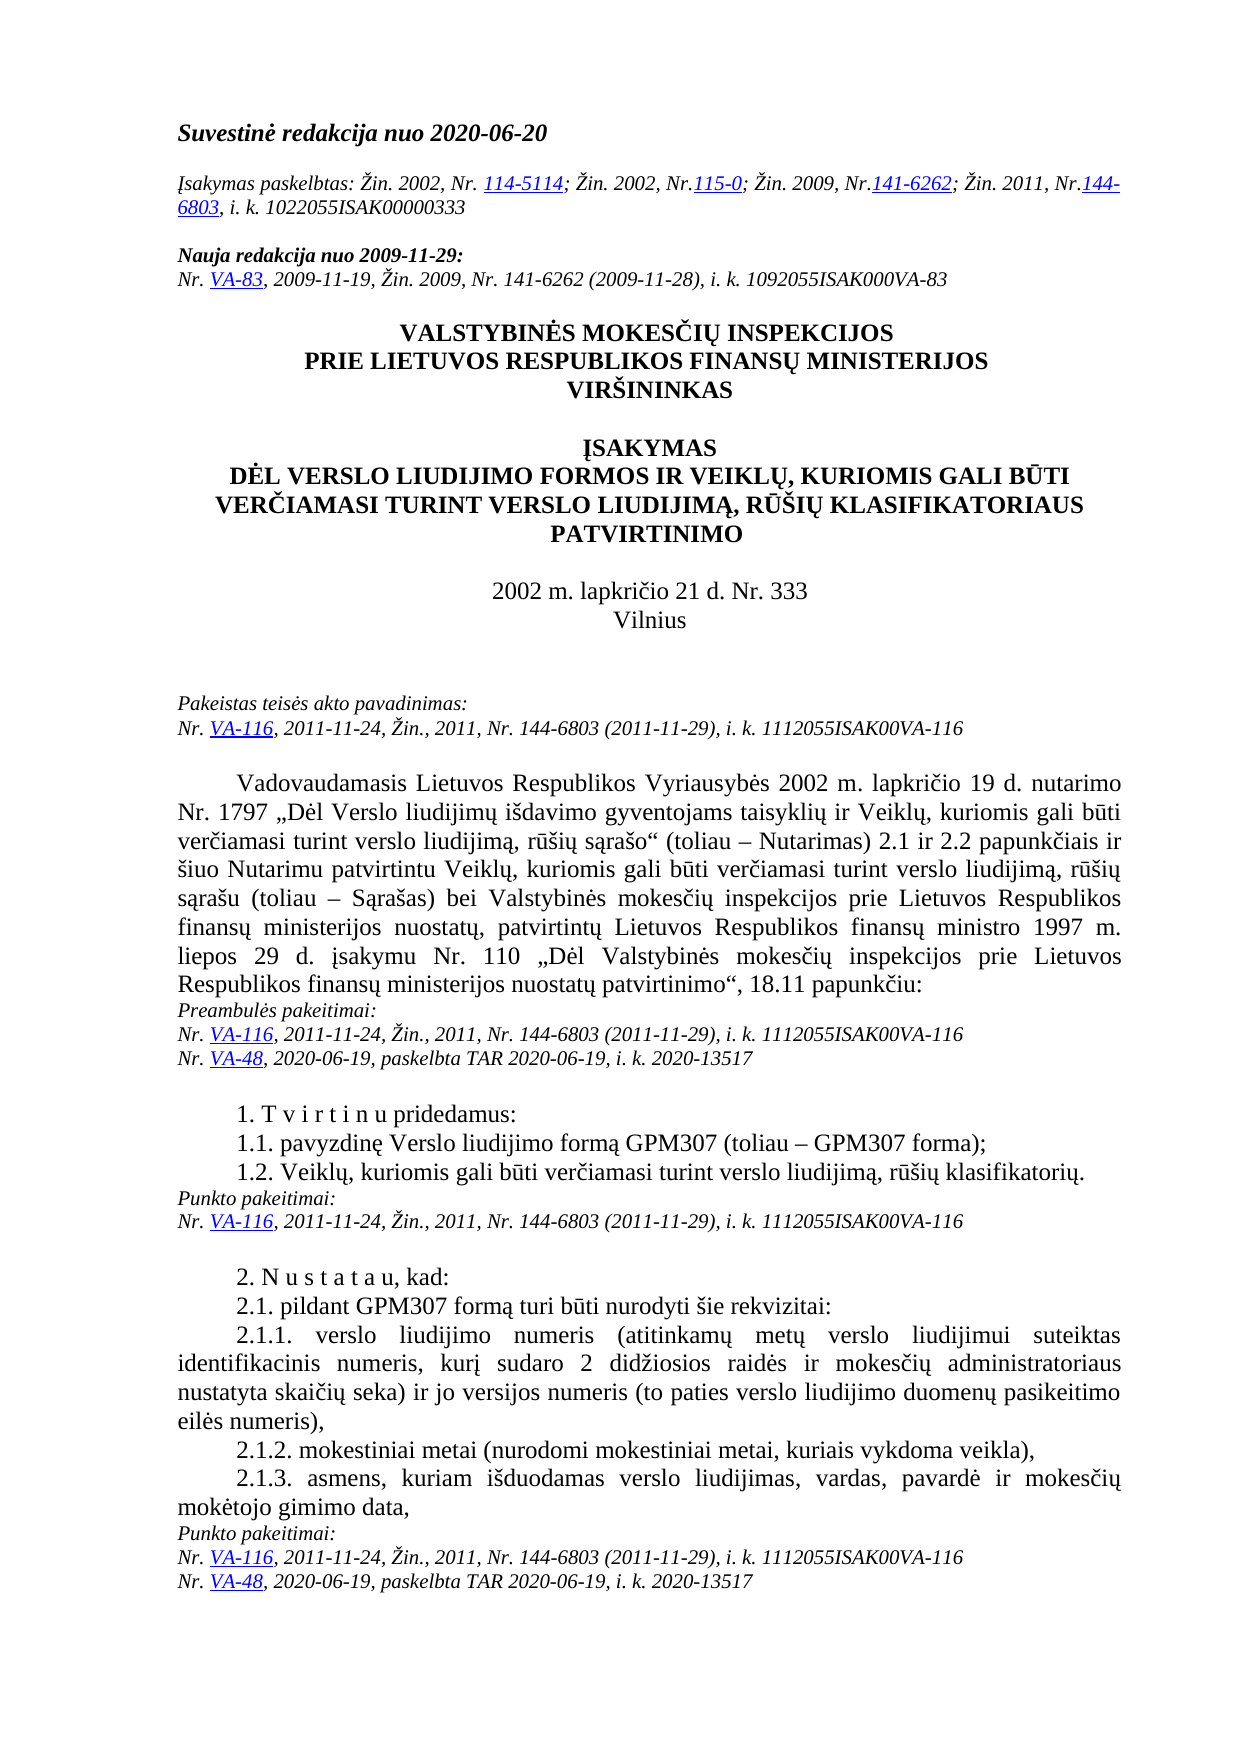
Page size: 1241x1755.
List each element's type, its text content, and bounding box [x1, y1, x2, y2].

text Vadovaudamasis Lietuvos Respublikos Vyriausybės 2002 m. lapkričio 19 d. nutarimo Nr. 1797 „Dėl Verslo liudijimų išdavimo gyventojams taisyklių ir Veiklų, kuriomis gali būti verčiamasi turint verslo liudijimą, rūšių sąrašo“ (toliau – Nutarimas) 2.1 ir 2.2 papunkčiais ir šiuo Nutarimu patvirtintu Veiklų, kuriomis gali būti verčiamasi turint verslo liudijimą, rūšių sąrašu (toliau – Sąrašas) bei Valstybinės mokesčių inspekcijos prie Lietuvos Respublikos finansų ministerijos nuostatų, patvirtintų Lietuvos Respublikos finansų ministro 1997 m. liepos 29 d. įsakymu Nr. 110 „Dėl Valstybinės mokesčių inspekcijos prie Lietuvos Respublikos finansų ministerijos nuostatų patvirtinimo“, 18.11 papunkčiu: [177, 768, 1122, 998]
text Nauja redakcija nuo 2009-11-29: [177, 243, 1122, 267]
text Vilnius [177, 605, 1122, 634]
text 2.1.2. mokestiniai metai (nurodomi mokestiniai metai, kuriais vykdoma veikla), [177, 1435, 1122, 1463]
text Nr. VA-116, 2011-11-24, Žin., 2011, Nr. 144-6803 (2011-11-29), i. k. 1112055ISAK00VA-116 [177, 1209, 1122, 1233]
text Nr. VA-48, 2020-06-19, paskelbta TAR 2020-06-19, i. k. 2020-13517 [177, 1569, 1122, 1593]
text 2.1. pildant GPM307 formą turi būti nurodyti šie rekvizitai: [177, 1291, 1122, 1320]
text Punkto pakeitimai: [177, 1521, 1122, 1545]
text 2. N u s t a t a u, kad: [177, 1262, 1122, 1291]
text 2.1.3. asmens, kuriam išduodamas verslo liudijimas, vardas, pavardė ir mokesčių mokėtojo gimimo data, [177, 1463, 1122, 1521]
text VALSTYBINĖS MOKESČIŲ INSPEKCIJOS [177, 318, 1122, 346]
text DĖL VERSLO LIUDIJIMO FORMOS IR VEIKLŲ, KURIOMIS GALI BŪTI VERČIAMASI TURINT VERSLO LIUDIJIMĄ, RŪŠIŲ KLASIFIKATORIAUS PATVIRTINIMO [177, 461, 1122, 548]
text 2002 m. lapkričio 21 d. Nr. 333 [177, 576, 1122, 605]
text Punkto pakeitimai: [177, 1185, 1122, 1209]
text Preambulės pakeitimai: [177, 998, 1122, 1022]
text Įsakymas paskelbtas: Žin. 2002, Nr. 114-5114; Žin. 2002, Nr.115-0; Žin. 2009, Nr.141-6262; Žin. 2011, Nr.144-6803, i. k. 1022055ISAK00000333 [177, 171, 1122, 219]
text Nr. VA-116, 2011-11-24, Žin., 2011, Nr. 144-6803 (2011-11-29), i. k. 1112055ISAK00VA-116 [177, 715, 1122, 739]
text Nr. VA-48, 2020-06-19, paskelbta TAR 2020-06-19, i. k. 2020-13517 [177, 1046, 1122, 1070]
text 1. T v i r t i n u pridedamus: [177, 1099, 1122, 1128]
text 1.2. Veiklų, kuriomis gali būti verčiamasi turint verslo liudijimą, rūšių klasifikatorių. [177, 1157, 1122, 1185]
text Suvestinė redakcija nuo 2020-06-20 [177, 118, 1122, 147]
text ĮSAKYMAS [177, 433, 1122, 461]
text 2.1.1. verslo liudijimo numeris (atitinkamų metų verslo liudijimui suteiktas identifikacinis numeris, kurį sudaro 2 didžiosios raidės ir mokesčių administratoriaus nustatyta skaičių seka) ir jo versijos numeris (to paties verslo liudijimo duomenų pasikeitimo eilės numeris), [177, 1320, 1122, 1435]
text Nr. VA-83, 2009-11-19, Žin. 2009, Nr. 141-6262 (2009-11-28), i. k. 1092055ISAK000VA-83 [177, 267, 1122, 291]
text VIRŠININKAS [177, 375, 1122, 404]
text Nr. VA-116, 2011-11-24, Žin., 2011, Nr. 144-6803 (2011-11-29), i. k. 1112055ISAK00VA-116 [177, 1545, 1122, 1569]
text Pakeistas teisės akto pavadinimas: [177, 691, 1122, 715]
text 1.1. pavyzdinę Verslo liudijimo formą GPM307 (toliau – GPM307 forma); [177, 1128, 1122, 1157]
text PRIE LIETUVOS RESPUBLIKOS FINANSŲ MINISTERIJOS [177, 346, 1122, 375]
text Nr. VA-116, 2011-11-24, Žin., 2011, Nr. 144-6803 (2011-11-29), i. k. 1112055ISAK00VA-116 [177, 1022, 1122, 1046]
